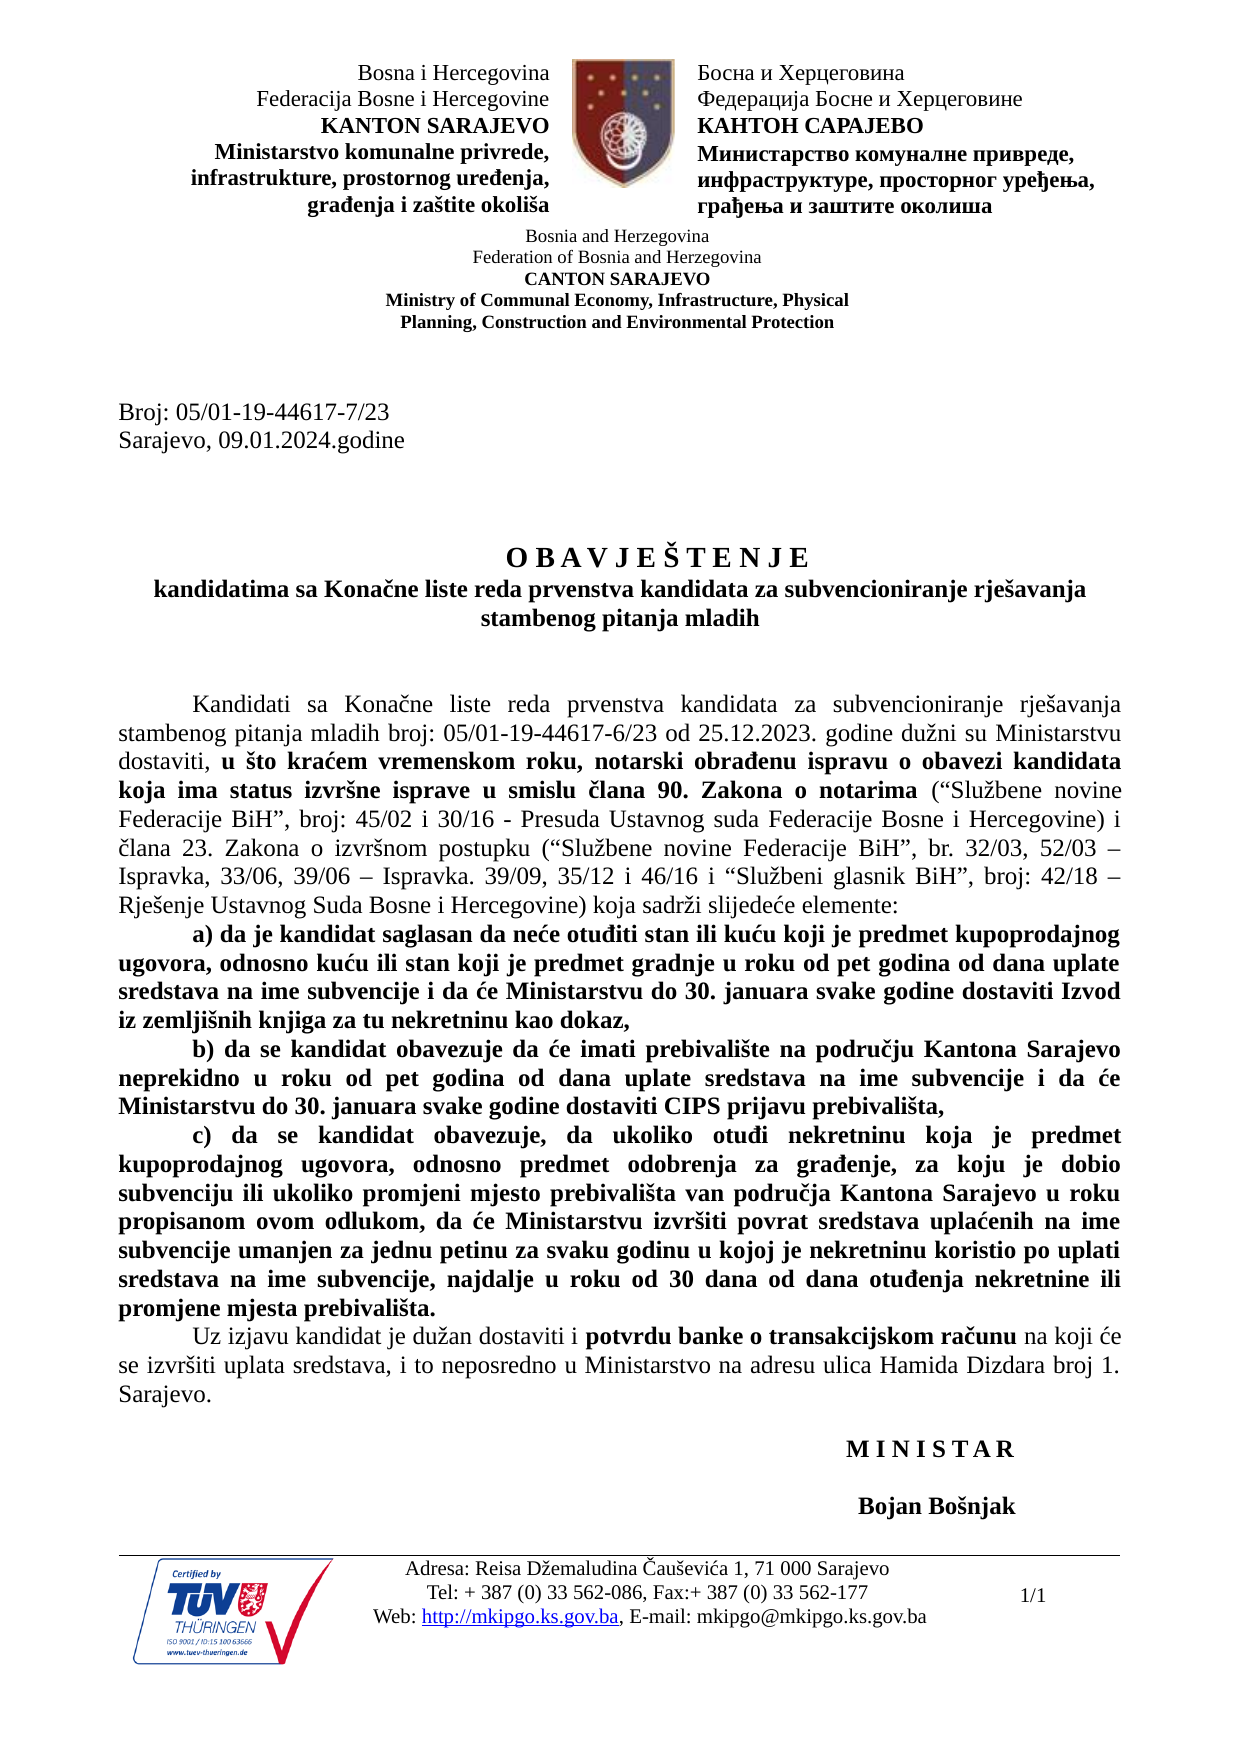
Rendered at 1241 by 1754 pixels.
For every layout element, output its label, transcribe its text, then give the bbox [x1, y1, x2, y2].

text O B A V J E Š T E N J E [118, 540, 1122, 574]
text Bojan Bošnjak [118, 1463, 1122, 1520]
text b) da se kandidat obavezuje da će imati prebivalište na području Kantona Sarajevo neprekidno u roku od pet godina od dana uplate sredstava na ime subvencije i da će Ministarstvu do 30. januara svake godine dostaviti CIPS prijavu prebivališta, [118, 1034, 1122, 1120]
text M I N I S T A R [118, 1434, 1122, 1463]
text Uz izjavu kandidat je dužan dostaviti i potvrdu banke o transakcijskom računu na koji će se izvršiti uplata sredstava, i to neposredno u Ministarstvo na adresu ulica Hamida Dizdara broj 1. Sarajevo. [118, 1321, 1122, 1408]
text Kandidati sa Konačne liste reda prvenstva kandidata za subvencioniranje rješavanja stambenog pitanja mladih broj: 05/01-19-44617-6/23 od 25.12.2023. godine dužni su Ministarstvu dostaviti, u što kraćem vremenskom roku, notarski obrađenu ispravu o obavezi kandidata koja ima status izvršne isprave u smislu člana 90. Zakona o notarima (“Službene novine Federacije BiH”, broj: 45/02 i 30/16 - Presuda Ustavnog suda Federacije Bosne i Hercegovine) i člana 23. Zakona o izvršnom postupku (“Službene novine Federacije BiH”, br. 32/03, 52/03 – Ispravka, 33/06, 39/06 – Ispravka. 39/09, 35/12 i 46/16 i “Službeni glasnik BiH”, broj: 42/18 – Rješenje Ustavnog Suda Bosne i Hercegovine) koja sadrži slijedeće elemente: [118, 689, 1122, 919]
picture [129, 1556, 337, 1667]
text a) da je kandidat saglasan da neće otuđiti stan ili kuću koji je predmet kupoprodajnog ugovora, odnosno kuću ili stan koji je predmet gradnje u roku od pet godina od dana uplate sredstava na ime subvencije i da će Ministarstvu do 30. januara svake godine dostaviti Izvod iz zemljišnih knjiga za tu nekretninu kao dokaz, [118, 919, 1122, 1034]
text c) da se kandidat obavezuje, da ukoliko otuđi nekretninu koja je predmet kupoprodajnog ugovora, odnosno predmet odobrenja za građenje, za koju je dobio subvenciju ili ukoliko promjeni mjesto prebivališta van područja Kantona Sarajevo u roku propisanom ovom odlukom, da će Ministarstvu izvršiti povrat sredstava uplaćenih na ime subvencije umanjen za jednu petinu za svaku godinu u kojoj je nekretninu koristio po uplati sredstava na ime subvencije, najdalje u roku od 30 dana od dana otuđenja nekretnine ili promjene mjesta prebivališta. [118, 1120, 1122, 1321]
picture [572, 59, 675, 188]
text kandidatima sa Konačne liste reda prvenstva kandidata za subvencioniranje rješavanja stambenog pitanja mladih [118, 574, 1122, 631]
text Sarajevo, 09.01.2024.godine [118, 425, 1122, 454]
text Broj: 05/01-19-44617-7/23 [118, 397, 1122, 425]
